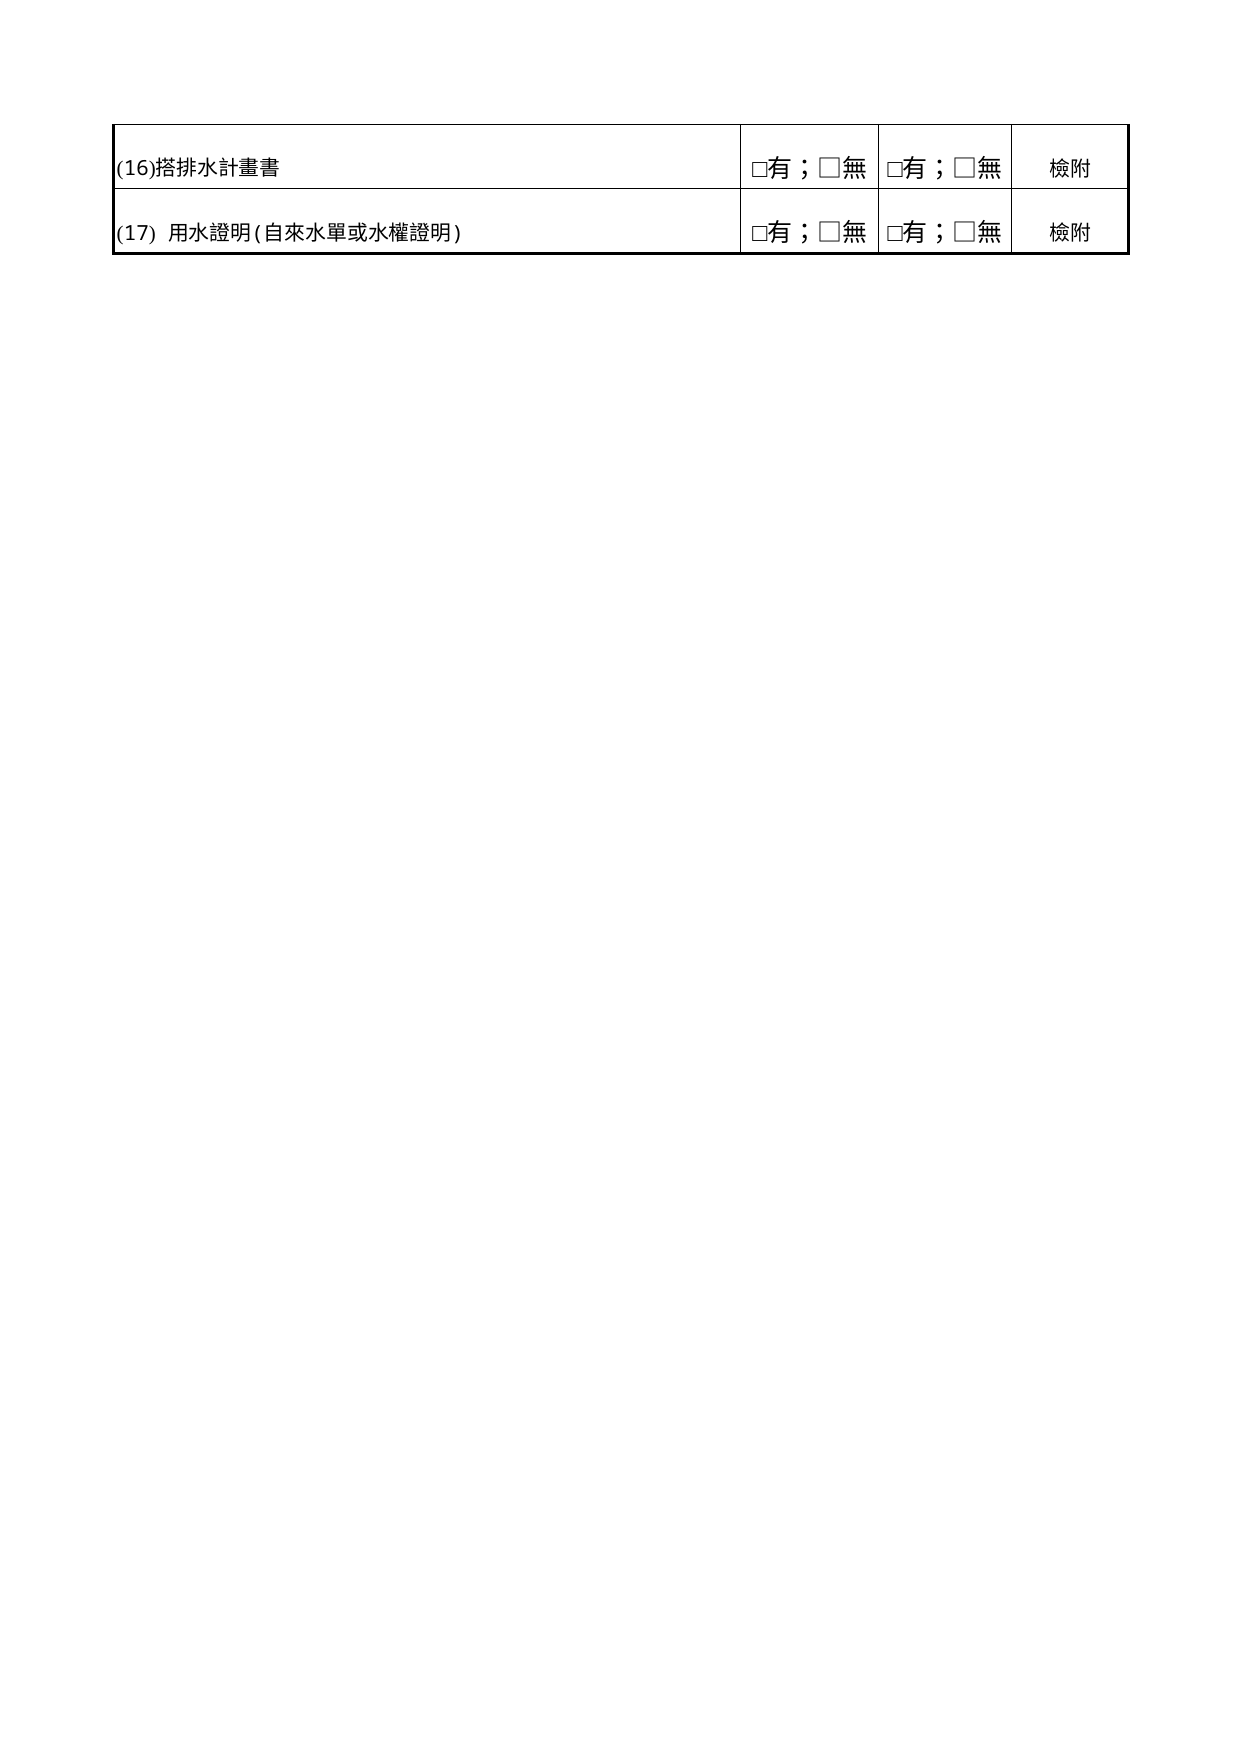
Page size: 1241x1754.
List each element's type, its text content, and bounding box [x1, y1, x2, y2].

table_cell 檢附 [1012, 189, 1127, 252]
table_cell □有；□無 [879, 189, 1011, 252]
table_cell □有；□無 [741, 189, 878, 252]
table_cell 檢附 [1012, 125, 1127, 188]
table_cell (17) 用水證明(自來水單或水權證明) [115, 189, 740, 252]
table_cell □有；□無 [879, 125, 1011, 188]
table_cell (16)搭排水計畫書 [115, 125, 740, 188]
table_cell □有；□無 [741, 125, 878, 188]
